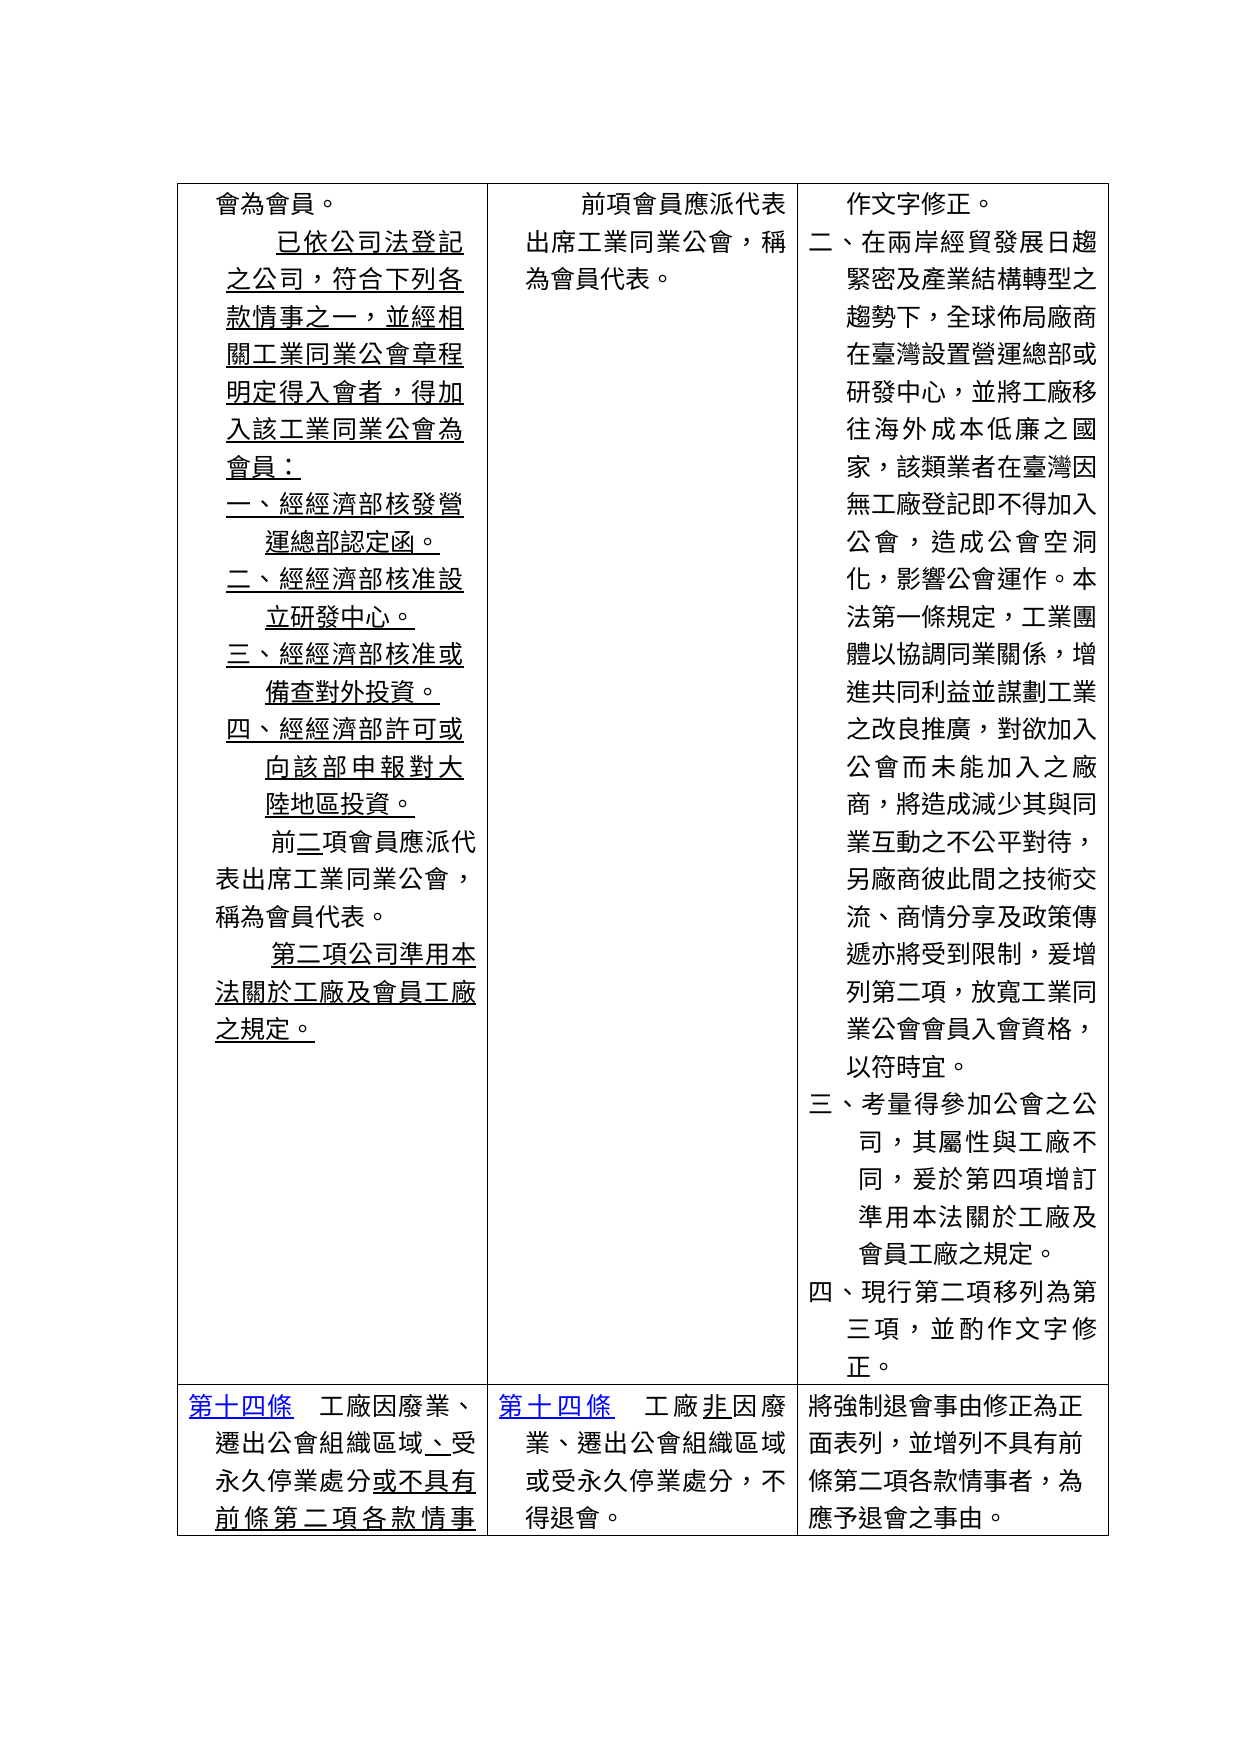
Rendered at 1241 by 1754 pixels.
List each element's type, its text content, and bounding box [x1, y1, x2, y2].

table_cell 第十四條 工廠因廢業、遷出公會組織區域、受永久停業處分或不具有前條第二項各款情事 [178, 1385, 487, 1535]
table_cell 第十四條 工廠非因廢業、遷出公會組織區域或受永久停業處分，不得退會。 [488, 1385, 797, 1535]
table_cell 將強制退會事由修正為正面表列，並增列不具有前條第二項各款情事者，為應予退會之事由。 [798, 1385, 1108, 1535]
table_cell 前項會員應派代表出席工業同業公會，稱為會員代表。 [488, 184, 797, 1384]
table_cell 會為會員。 已依公司法登記之公司，符合下列各款情事之一，並經相關工業同業公會章程明定得入會者，得加入該工業同業公會為會員： 一、經經濟部核發營運總部認定函。 二、經經濟部核准設立研發中心。 三、經經濟部核准或備查對外投資。 四、經經濟部許可或向該部申報對大陸地區投資。 前二項會員應派代表出席工業同業公會，稱為會員代表。 第二項公司準用本法關於工廠及會員工廠之規定。 [178, 184, 487, 1384]
table_cell 作文字修正。 二、在兩岸經貿發展日趨緊密及產業結構轉型之趨勢下，全球佈局廠商在臺灣設置營運總部或研發中心，並將工廠移往海外成本低廉之國家，該類業者在臺灣因無工廠登記即不得加入公會，造成公會空洞化，影響公會運作。本法第一條規定，工業團體以協調同業關係，增進共同利益並謀劃工業之改良推廣，對欲加入公會而未能加入之廠商，將造成減少其與同業互動之不公平對待，另廠商彼此間之技術交流、商情分享及政策傳遞亦將受到限制，爰增列第二項，放寬工業同業公會會員入會資格，以符時宜。 三、考量得參加公會之公司，其屬性與工廠不同，爰於第四項增訂準用本法關於工廠及會員工廠之規定。 四、現行第二項移列為第三項，並酌作文字修正。 [798, 184, 1108, 1384]
